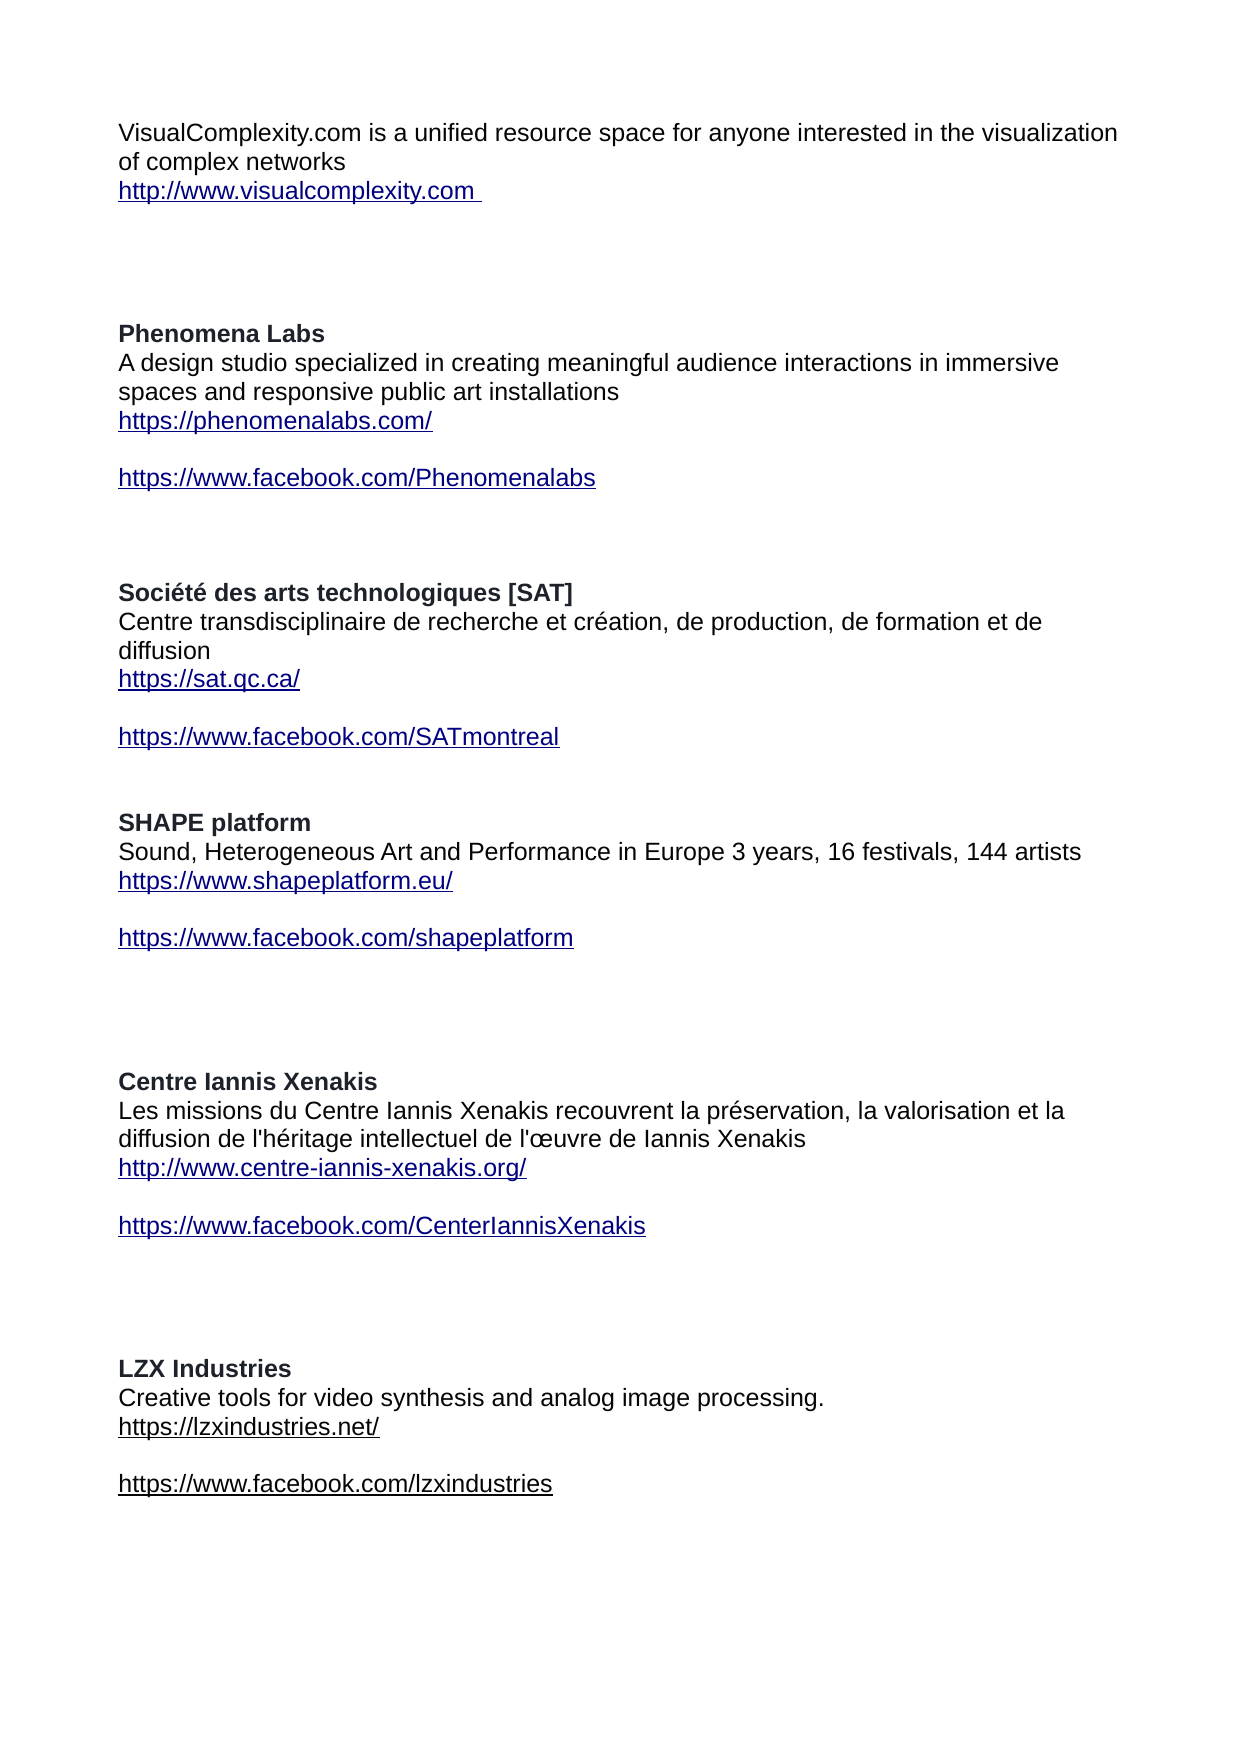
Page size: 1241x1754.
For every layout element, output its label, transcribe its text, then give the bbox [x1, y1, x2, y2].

text Centre transdisciplinaire de recherche et création, de production, de formation et de diffusion [118, 607, 1122, 664]
text https://www.facebook.com/Phenomenalabs [118, 463, 1122, 492]
text VisualComplexity.com is a unified resource space for anyone interested in the visualization of complex networks [118, 118, 1122, 176]
text LZX Industries [118, 1354, 1122, 1383]
text https://www.facebook.com/CenterIannisXenakis [118, 1211, 1122, 1239]
text http://www.visualcomplexity.com [118, 176, 1122, 204]
text http://www.centre-iannis-xenakis.org/ [118, 1153, 1122, 1182]
text Creative tools for video synthesis and analog image processing. [118, 1383, 1122, 1412]
text https://www.facebook.com/lzxindustries [118, 1469, 1122, 1498]
text https://phenomenalabs.com/ [118, 406, 1122, 434]
text SHAPE platform [118, 808, 1122, 837]
text https://www.shapeplatform.eu/ [118, 866, 1122, 894]
text Les missions du Centre Iannis Xenakis recouvrent la préservation, la valorisation et la diffusion de l'héritage intellectuel de l'œuvre de Iannis Xenakis [118, 1096, 1122, 1153]
text Société des arts technologiques [SAT] [118, 578, 1122, 607]
text Phenomena Labs [118, 319, 1122, 348]
text https://sat.qc.ca/ [118, 664, 1122, 693]
text A design studio specialized in creating meaningful audience interactions in immersive spaces and responsive public art installations [118, 348, 1122, 406]
text https://www.facebook.com/SATmontreal [118, 722, 1122, 751]
text Centre Iannis Xenakis [118, 1067, 1122, 1096]
text Sound, Heterogeneous Art and Performance in Europe 3 years, 16 festivals, 144 artists [118, 837, 1122, 866]
text https://www.facebook.com/shapeplatform [118, 923, 1122, 952]
text https://lzxindustries.net/ [118, 1412, 1122, 1441]
